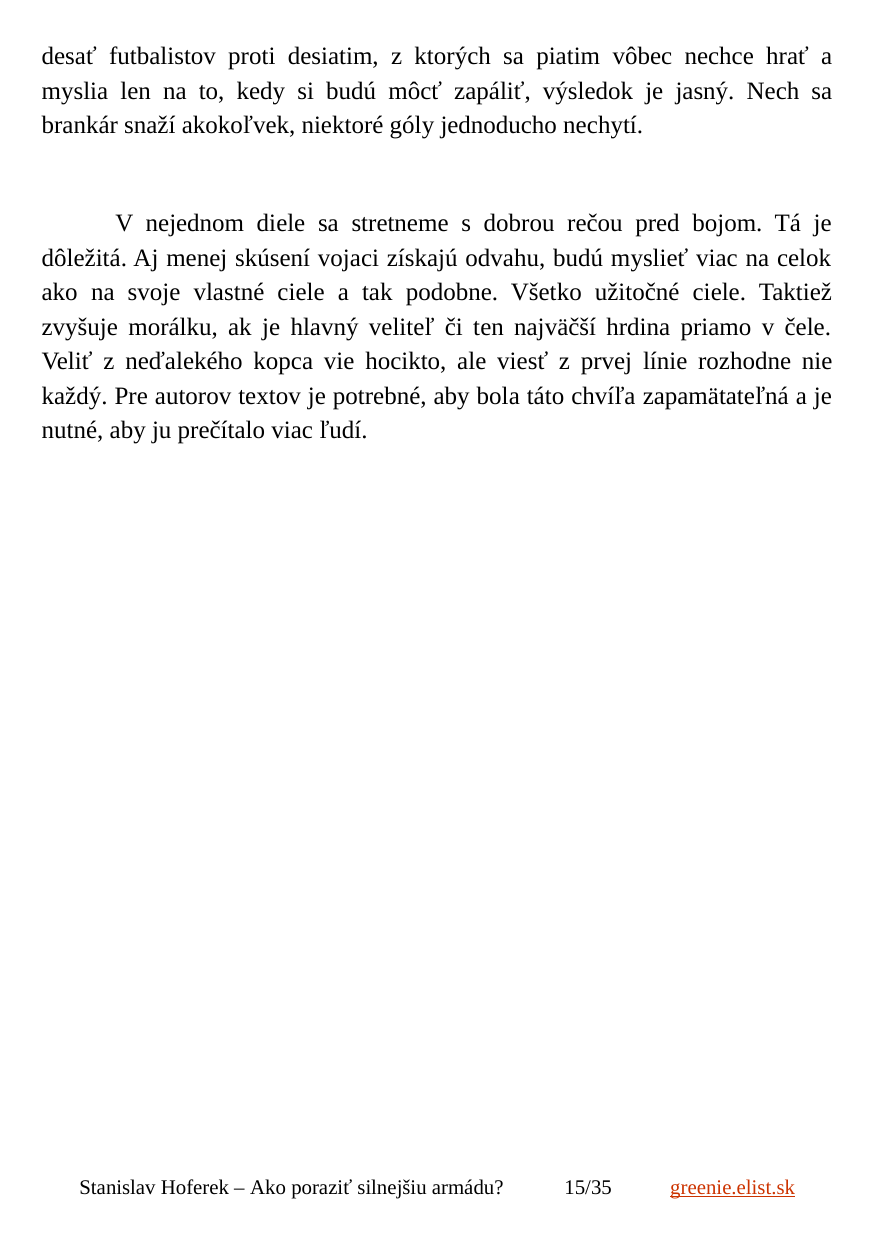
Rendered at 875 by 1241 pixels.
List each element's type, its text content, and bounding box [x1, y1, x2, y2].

text V nejednom diele sa stretneme s dobrou rečou pred bojom. Tá je dôležitá. Aj menej skúsení vojaci získajú odvahu, budú myslieť viac na celok ako na svoje vlastné ciele a tak podobne. Všetko užitočné ciele. Taktiež zvyšuje morálku, ak je hlavný veliteľ či ten najväčší hrdina priamo v čele. Veliť z neďalekého kopca vie hocikto, ale viesť z prvej línie rozhodne nie každý. Pre autorov textov je potrebné, aby bola táto chvíľa zapamätateľná a je nutné, aby ju prečítalo viac ľudí. [41, 208, 833, 444]
text desať futbalistov proti desiatim, z ktorých sa piatim vôbec nechce hrať a myslia len na to, kedy si budú môcť zapáliť, výsledok je jasný. Nech sa brankár snaží akokoľvek, niektoré góly jednoducho nechytí. [41, 41, 833, 139]
